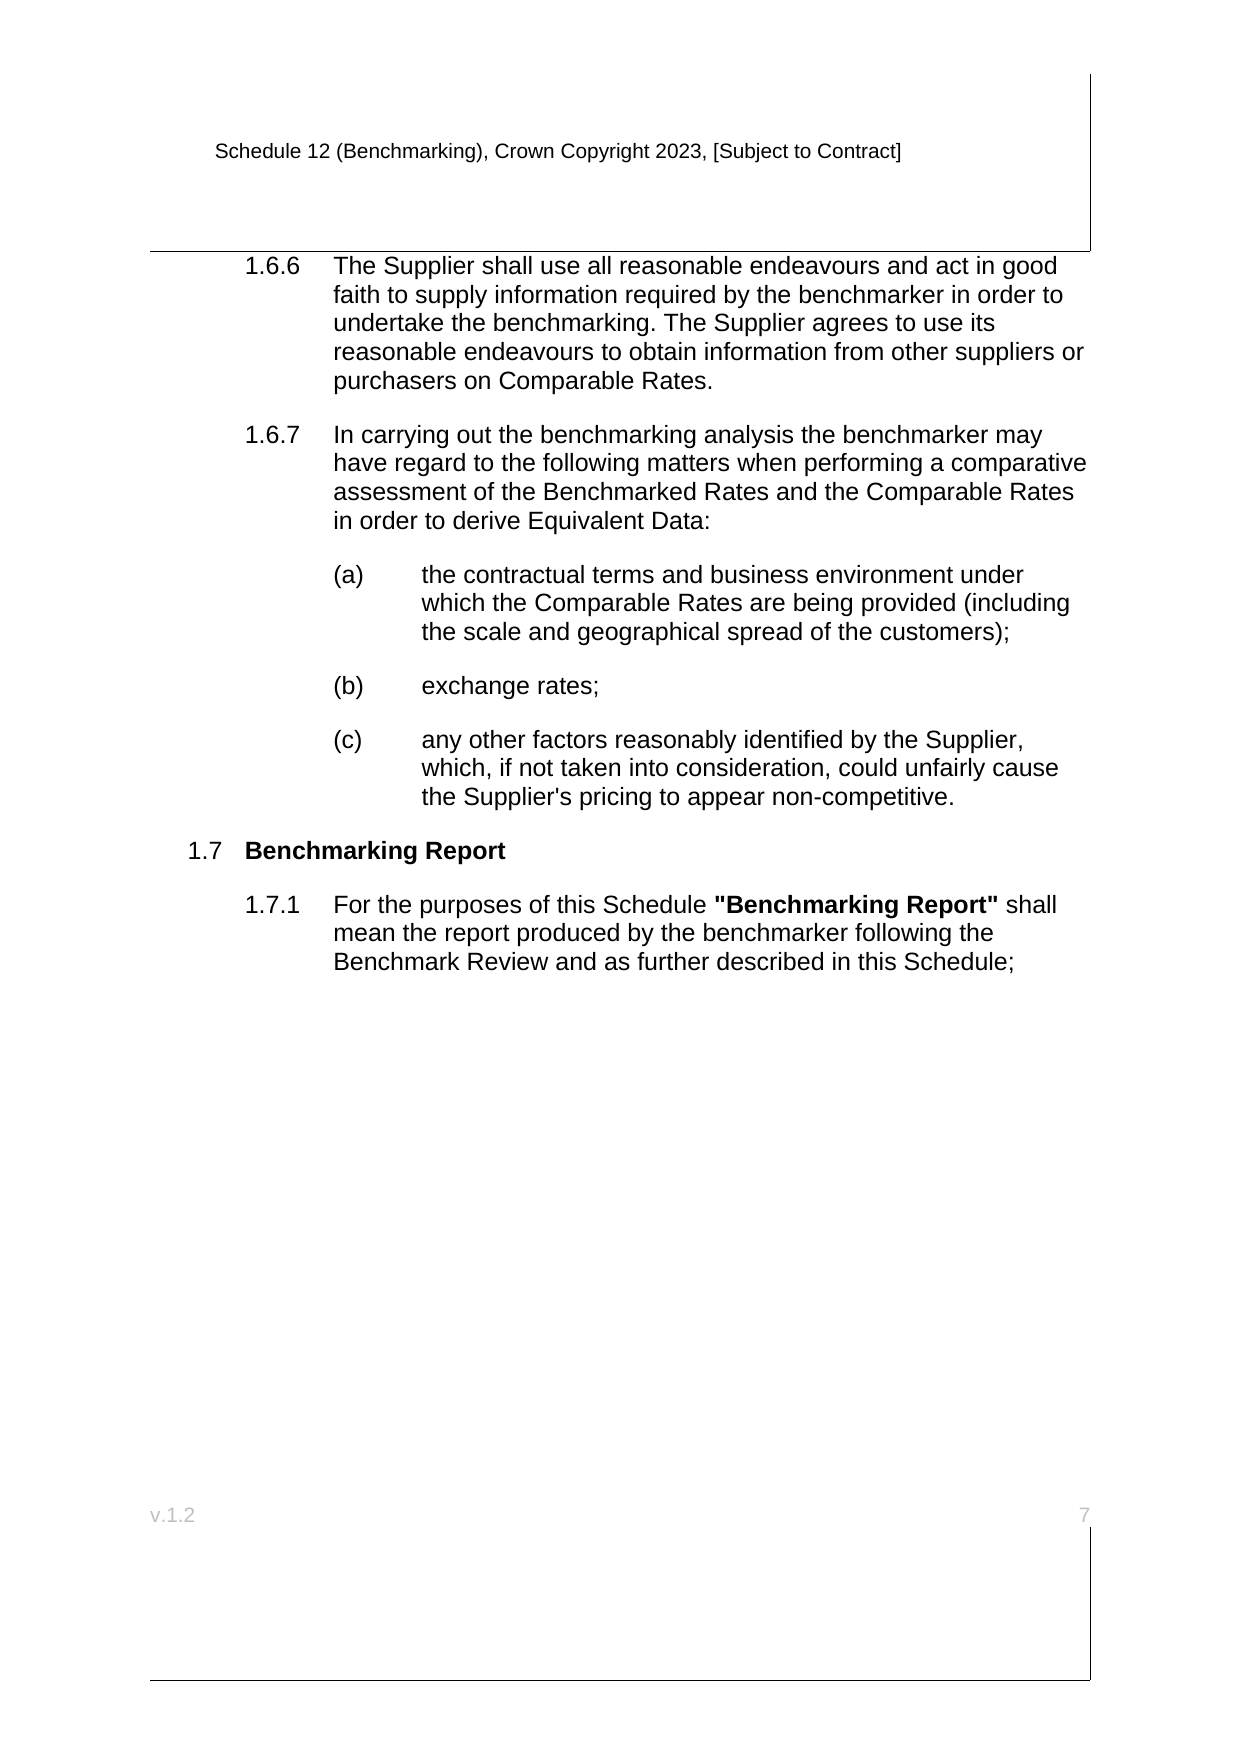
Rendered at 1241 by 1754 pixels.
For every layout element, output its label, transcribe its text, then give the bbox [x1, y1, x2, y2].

list Benchmarking Report [187, 836, 1090, 865]
list any other factors reasonably identified by the Supplier, which, if not taken into consideration, could unfairly cause the Supplier's pricing to appear non-competitive. [333, 725, 1090, 811]
list The Supplier shall use all reasonable endeavours and act in good faith to supply information required by the benchmarker in order to undertake the benchmarking. The Supplier agrees to use its reasonable endeavours to obtain information from other suppliers or purchasers on Comparable Rates. [244, 251, 1090, 395]
list exchange rates; [333, 671, 1090, 700]
list In carrying out the benchmarking analysis the benchmarker may have regard to the following matters when performing a comparative assessment of the Benchmarked Rates and the Comparable Rates in order to derive Equivalent Data: [244, 420, 1090, 535]
list For the purposes of this Schedule "Benchmarking Report" shall mean the report produced by the benchmarker following the Benchmark Review and as further described in this Schedule; [244, 890, 1090, 976]
list the contractual terms and business environment under which the Comparable Rates are being provided (including the scale and geographical spread of the customers); [333, 560, 1090, 646]
